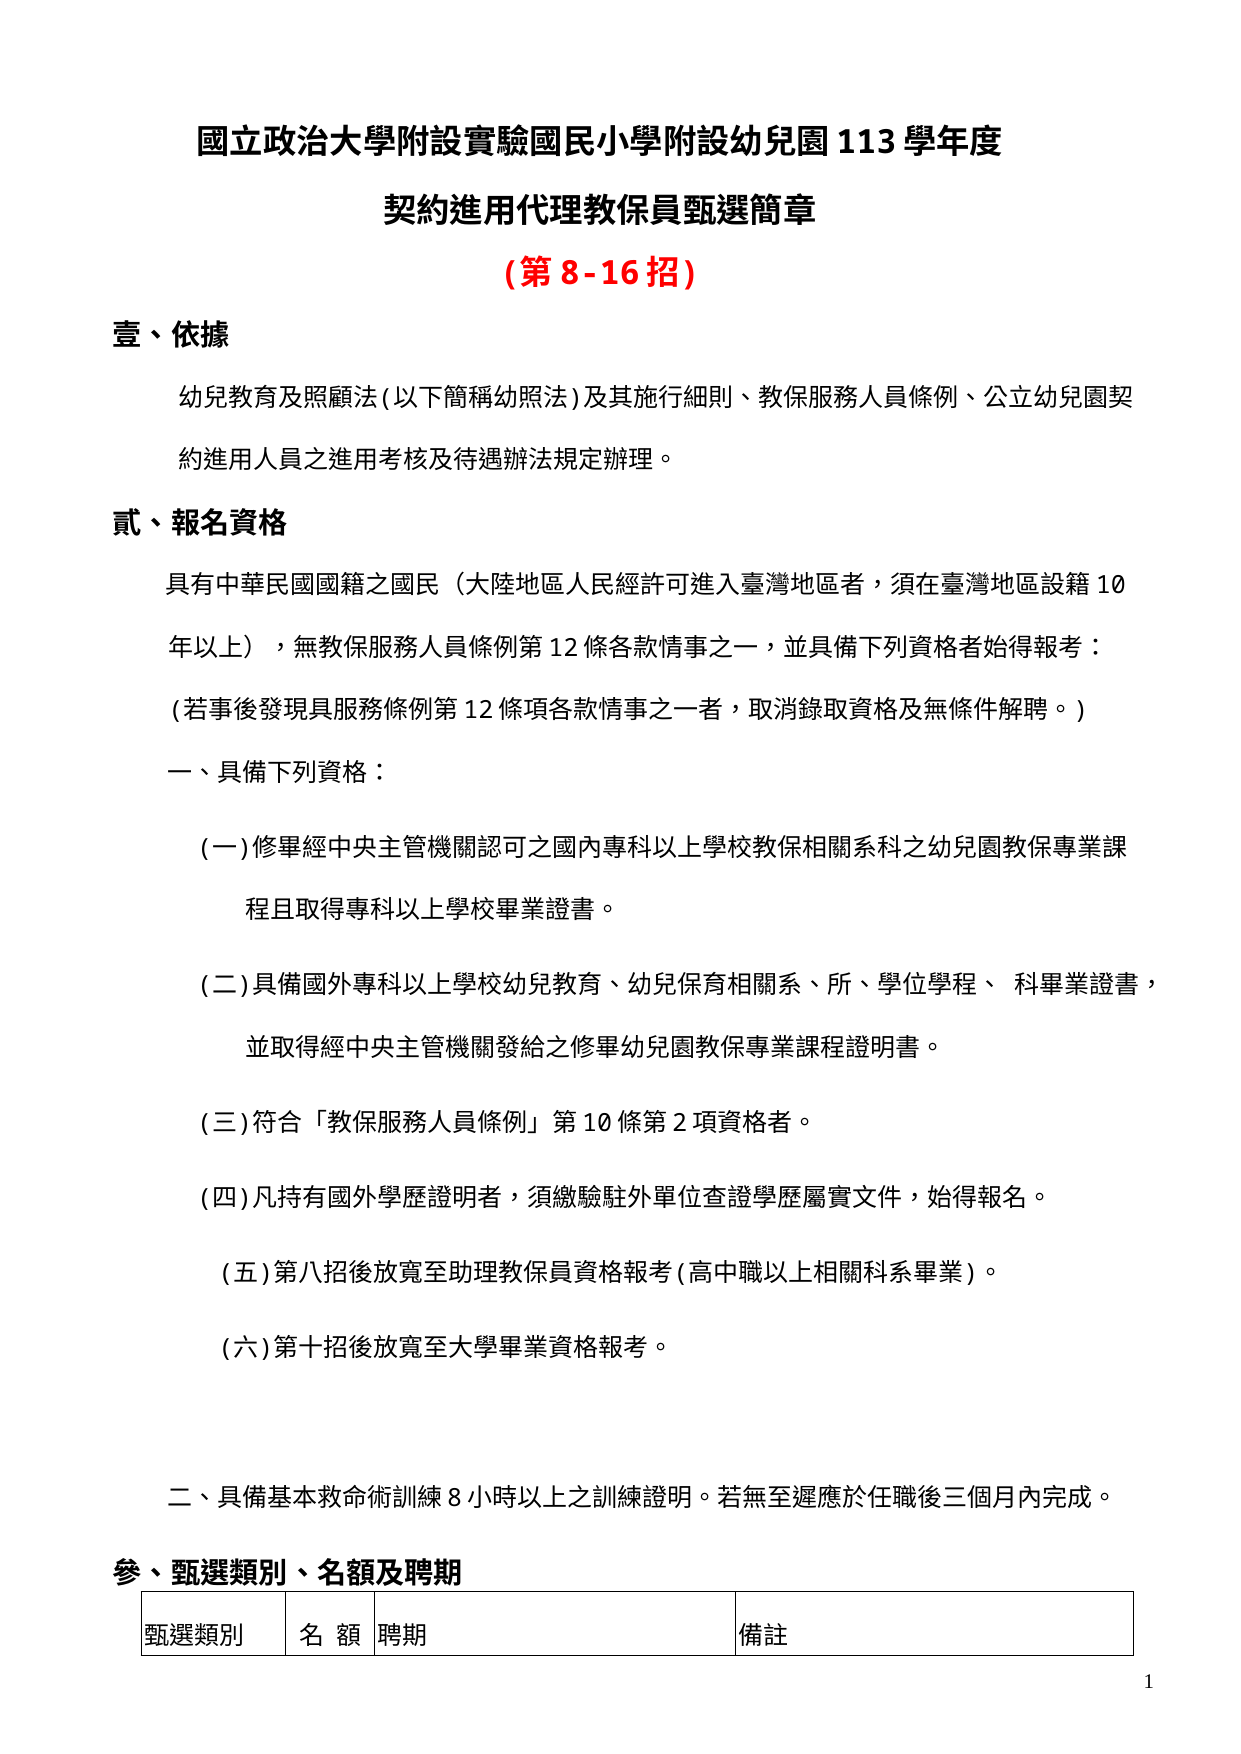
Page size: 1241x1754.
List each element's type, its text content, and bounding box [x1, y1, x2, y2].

table_header 備註 [736, 1592, 1133, 1655]
list 甄選類別、名額及聘期 [112, 1529, 1146, 1591]
text 年以上），無教保服務人員條例第12條各款情事之一，並具備下列資格者始得報考： [168, 604, 1146, 666]
table_header 名 額 [286, 1592, 374, 1655]
text 具有中華民國國籍之國民（大陸地區人民經許可進入臺灣地區者，須在臺灣地區設籍10 [53, 541, 1146, 604]
text (若事後發現具服務條例第12條項各款情事之一者，取消錄取資格及無條件解聘。) [168, 666, 1146, 729]
text (五)第八招後放寬至助理教保員資格報考(高中職以上相關科系畢業)。 [53, 1229, 1146, 1291]
text (第8-16招) [53, 229, 1146, 291]
text (二)具備國外專科以上學校幼兒教育、幼兒保育相關系、所、學位學程、 科畢業證書，並取得經中央主管機關發給之修畢幼兒園教保專業課程證明書。 [197, 941, 1146, 1066]
text (一)修畢經中央主管機關認可之國內專科以上學校教保相關系科之幼兒園教保專業課程且取得專科以上學校畢業證書。 [197, 804, 1146, 929]
list 依據 [112, 291, 1146, 354]
table_header 聘期 [375, 1592, 735, 1655]
subtitle 國立政治大學附設實驗國民小學附設幼兒園113學年度 [53, 97, 1146, 160]
table_header 甄選類別 [142, 1592, 285, 1655]
list 報名資格 [112, 479, 1146, 541]
text (三)符合「教保服務人員條例」第10條第2項資格者。 [197, 1079, 1146, 1141]
text (四)凡持有國外學歷證明者，須繳驗駐外單位查證學歷屬實文件，始得報名。 [197, 1154, 1146, 1216]
text 一、具備下列資格： [142, 729, 1146, 791]
text 幼兒教育及照顧法(以下簡稱幼照法)及其施行細則、教保服務人員條例、公立幼兒園契約進用人員之進用考核及待遇辦法規定辦理。 [178, 354, 1146, 479]
text (六)第十招後放寬至大學畢業資格報考。 [53, 1304, 1146, 1366]
text 二、具備基本救命術訓練8小時以上之訓練證明。若無至遲應於任職後三個月內完成。 [142, 1454, 1146, 1516]
text 契約進用代理教保員甄選簡章 [53, 166, 1146, 229]
